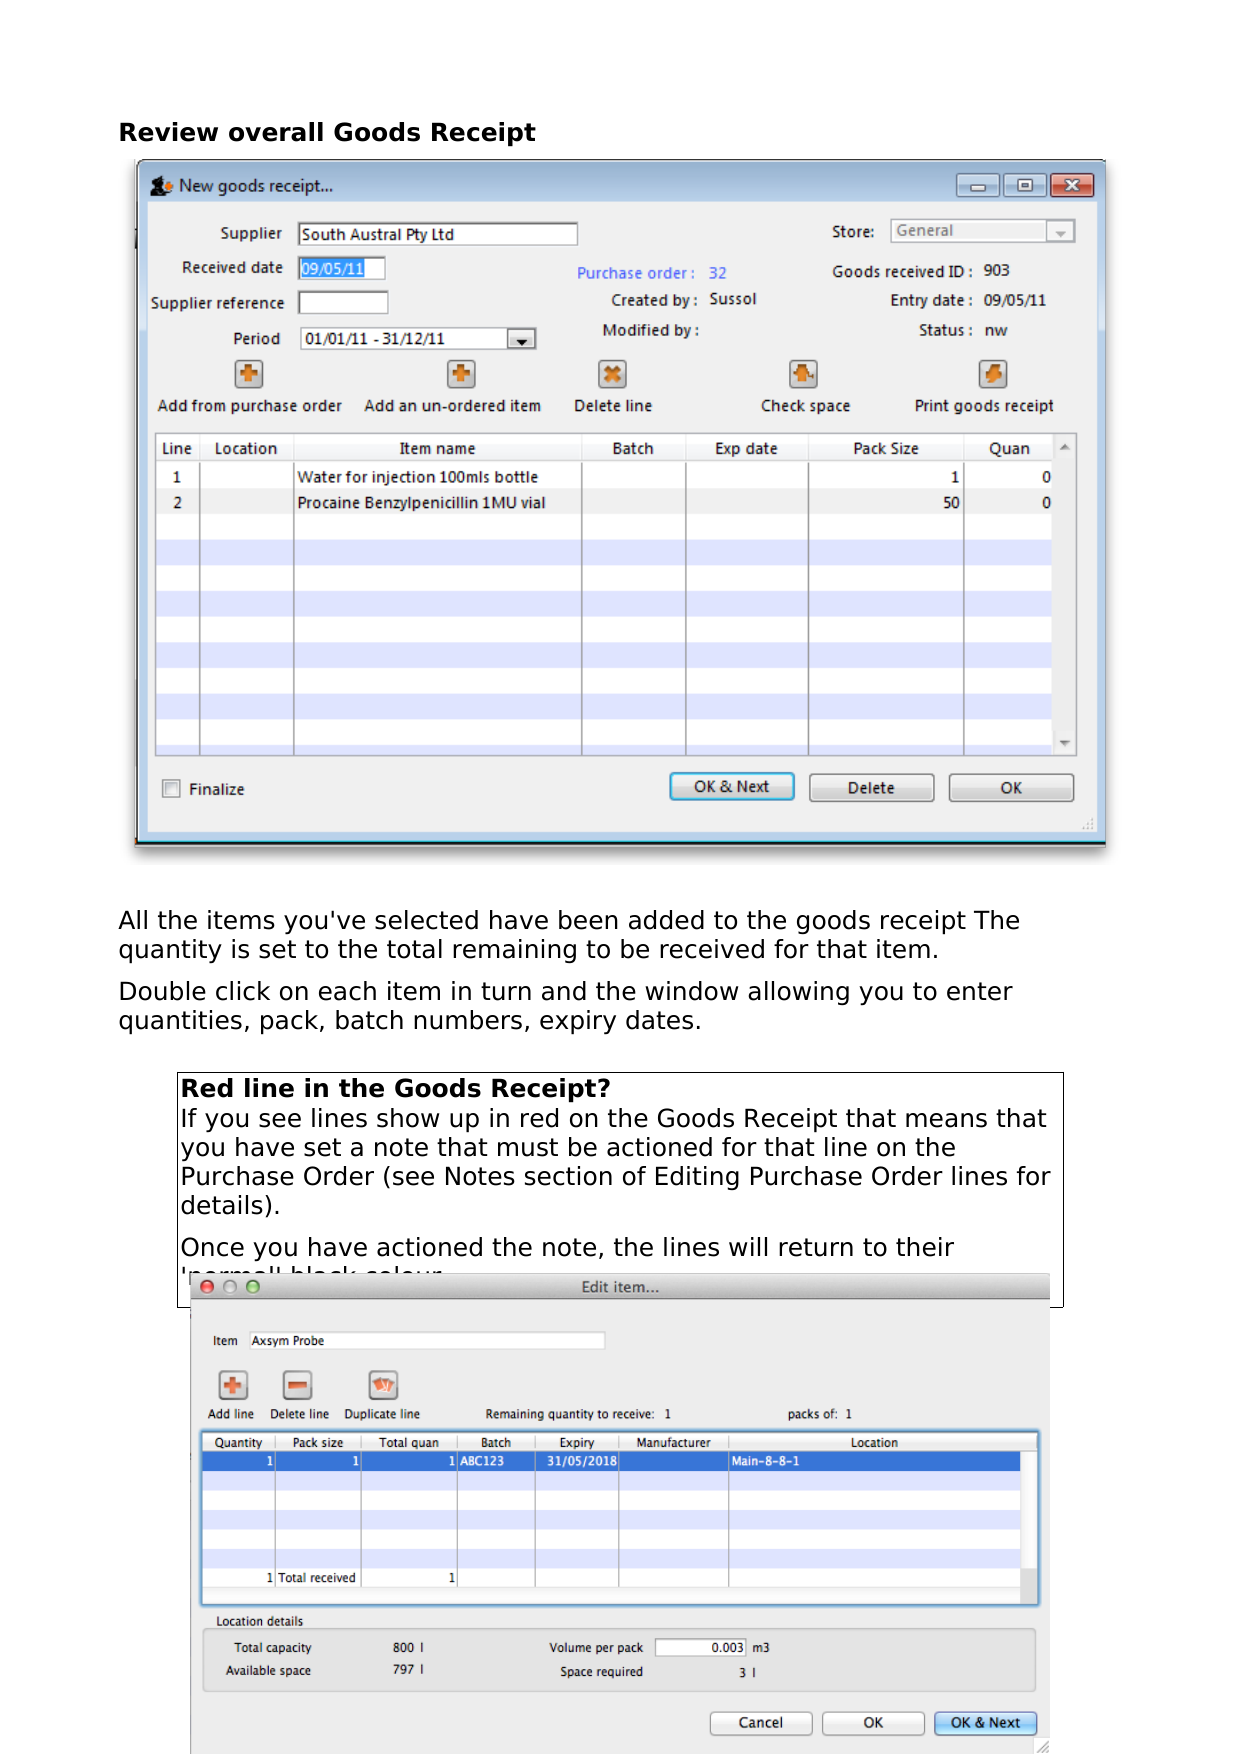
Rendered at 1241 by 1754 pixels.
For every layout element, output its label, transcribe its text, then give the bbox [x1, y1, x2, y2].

subtitle Review overall Goods Receipt [118, 118, 1122, 147]
text Double click on each item in turn and the window allowing you to enter quantities, pack, batch numbers, expiry dates. [118, 977, 1122, 1036]
text All the items you've selected have been added to the goods receipt The quantity is set to the total remaining to be received for that item. [118, 906, 1122, 965]
picture [118, 159, 1123, 865]
table_header Red line in the Goods Receipt? If you see lines show up in red on the Goods Receipt that means that you have set a note that must be actioned for that line on the Purchase Order (see Notes section of Editing Purchase Order lines for details). Once you have actioned the note, the lines will return to their 'normal' black colour. [178, 1073, 1063, 1307]
picture [190, 1273, 1050, 1754]
